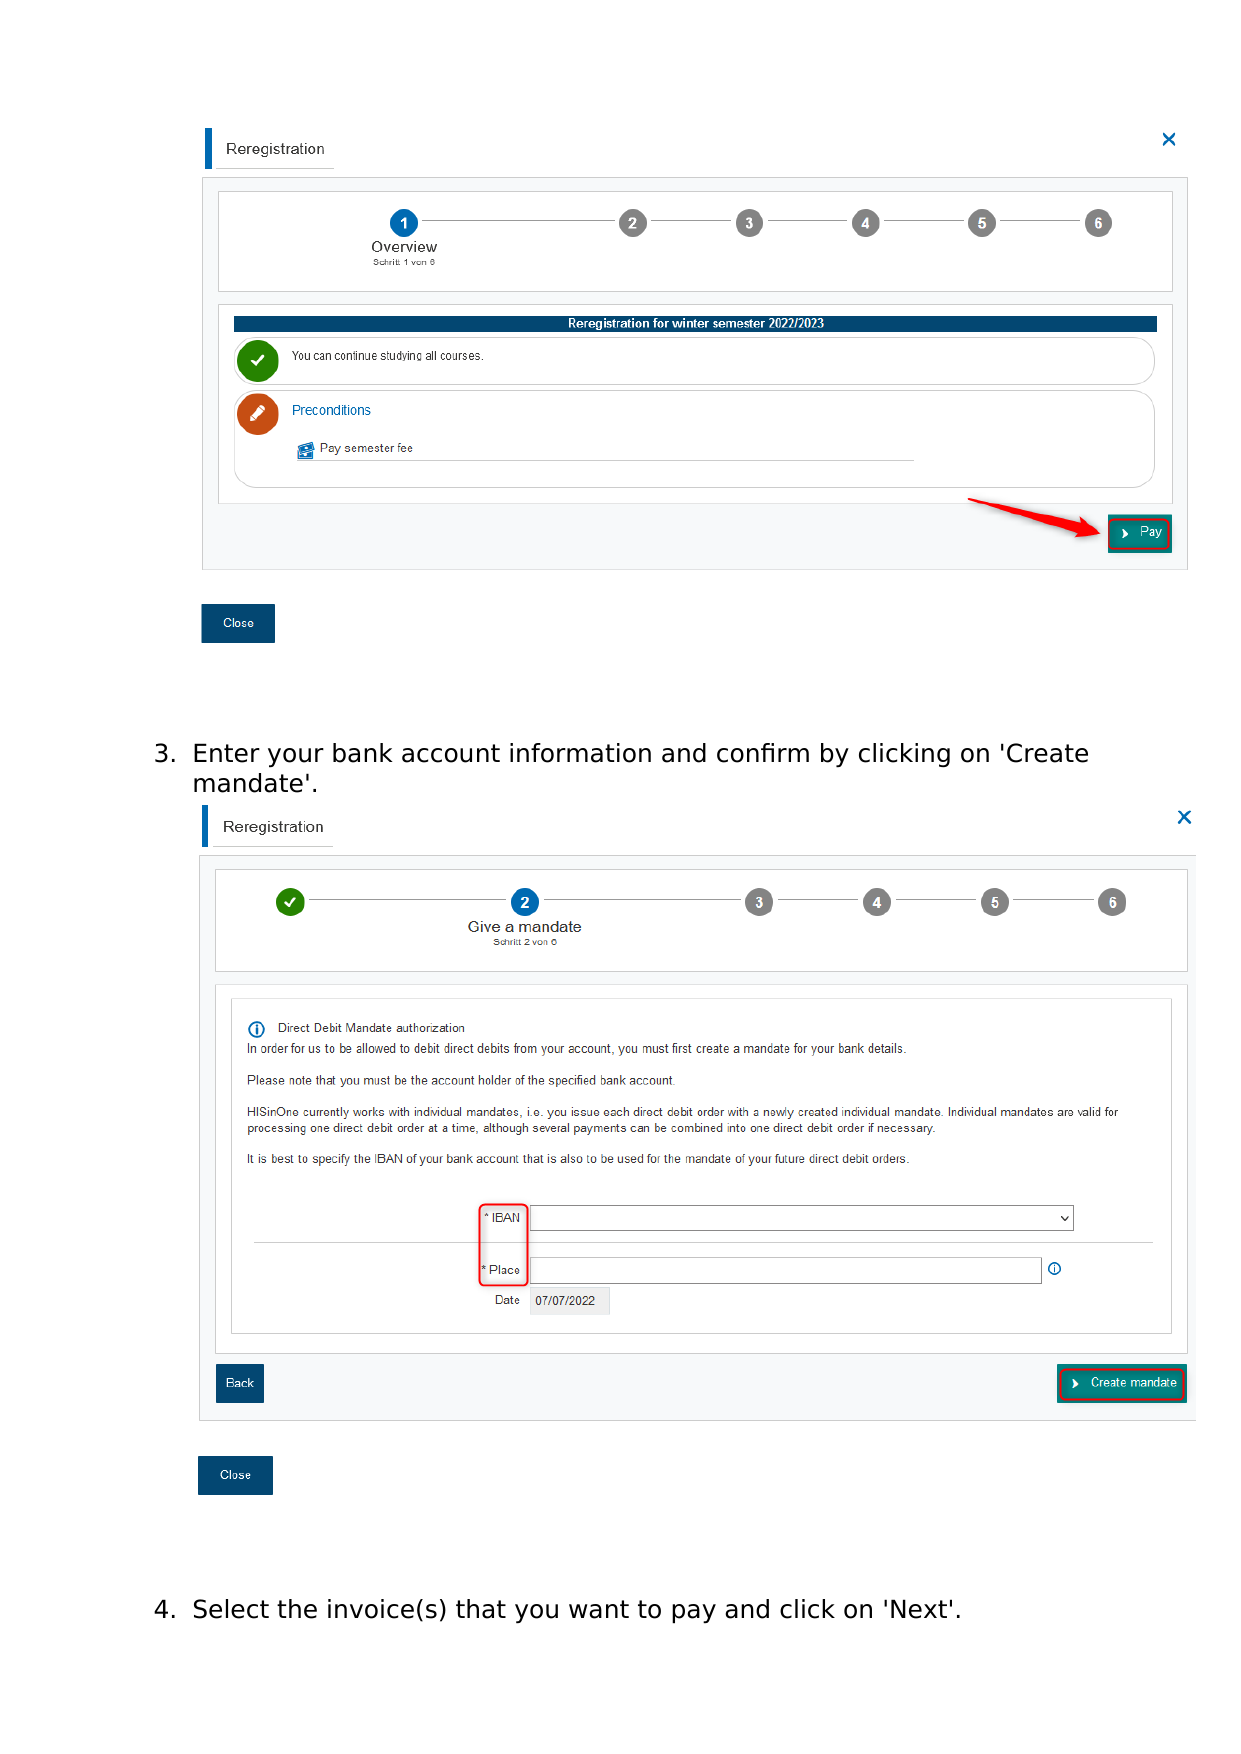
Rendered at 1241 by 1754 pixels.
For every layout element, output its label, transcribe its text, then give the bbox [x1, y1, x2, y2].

list Enter your bank account information and confirm by clicking on 'Create mandate'. [177, 739, 1122, 1595]
picture [192, 797, 1196, 1502]
picture [192, 118, 1196, 647]
list [177, 118, 1122, 739]
list Select the invoice(s) that you want to pay and click on 'Next'. [177, 1595, 1122, 1624]
